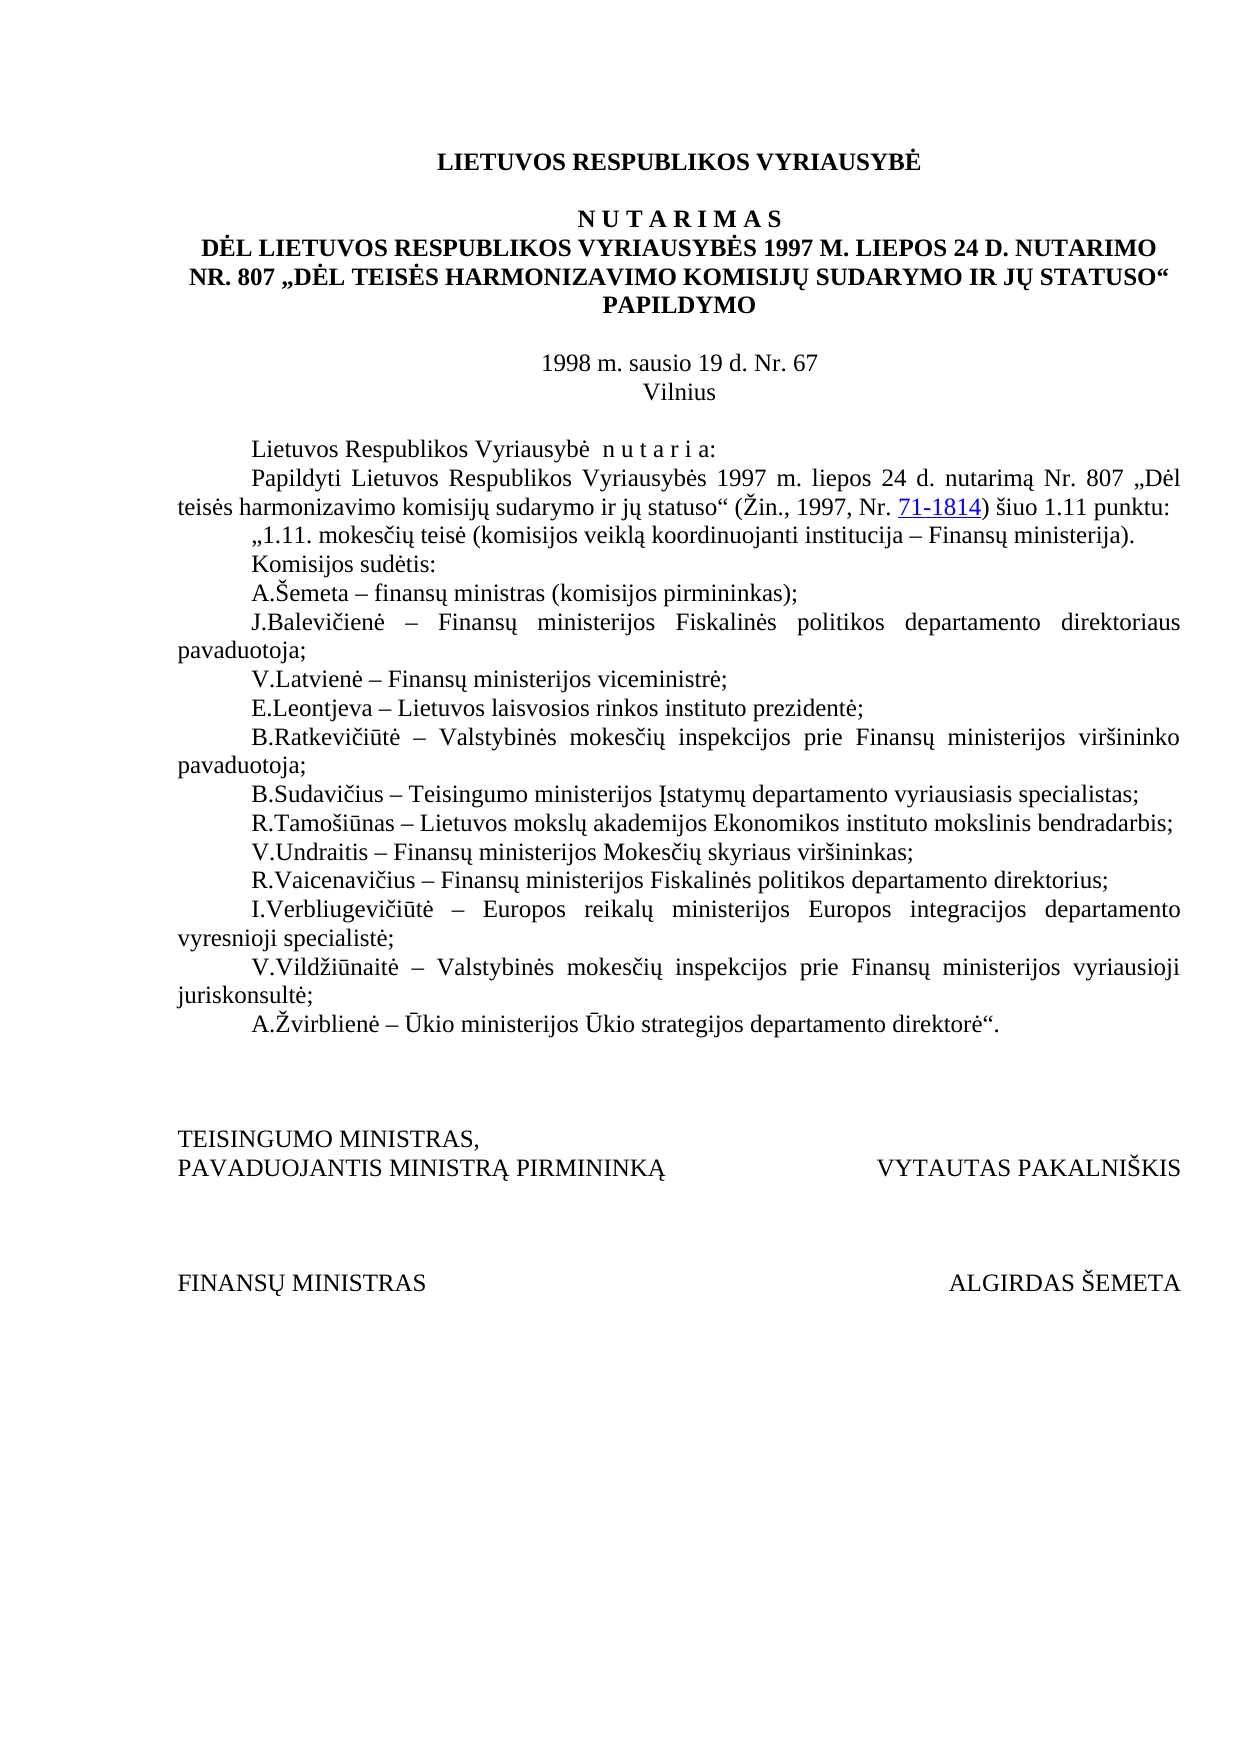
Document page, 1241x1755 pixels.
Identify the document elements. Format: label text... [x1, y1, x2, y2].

text V.Undraitis – Finansų ministerijos Mokesčių skyriaus viršininkas; [177, 837, 1181, 866]
text PAVADUOJANTIS MINISTRĄ PIRMININKĄ VYTAUTAS PAKALNIŠKIS [177, 1153, 1181, 1182]
text Komisijos sudėtis: [177, 549, 1181, 578]
text FINANSŲ MINISTRAS ALGIRDAS ŠEMETA [177, 1268, 1181, 1297]
text J.Balevičienė – Finansų ministerijos Fiskalinės politikos departamento direktoriaus pavaduotoja; [177, 607, 1181, 664]
text V.Vildžiūnaitė – Valstybinės mokesčių inspekcijos prie Finansų ministerijos vyriausioji juriskonsultė; [177, 952, 1181, 1009]
text LIETUVOS RESPUBLIKOS VYRIAUSYBĖ [177, 147, 1181, 176]
text I.Verbliugevičiūtė – Europos reikalų ministerijos Europos integracijos departamento vyresnioji specialistė; [177, 894, 1181, 952]
text 1998 m. sausio 19 d. Nr. 67 [177, 348, 1181, 377]
text TEISINGUMO MINISTRAS, [177, 1124, 1181, 1153]
text E.Leontjeva – Lietuvos laisvosios rinkos instituto prezidentė; [177, 693, 1181, 722]
text Lietuvos Respublikos Vyriausybė nutaria: [177, 434, 1181, 463]
text R.Tamošiūnas – Lietuvos mokslų akademijos Ekonomikos instituto mokslinis bendradarbis; [177, 808, 1181, 837]
text V.Latvienė – Finansų ministerijos viceministrė; [177, 664, 1181, 693]
text A.Šemeta – finansų ministras (komisijos pirmininkas); [177, 578, 1181, 607]
text DĖL LIETUVOS RESPUBLIKOS VYRIAUSYBĖS 1997 M. LIEPOS 24 D. NUTARIMO NR. 807 „DĖL TEISĖS HARMONIZAVIMO KOMISIJŲ SUDARYMO IR JŲ STATUSO“ PAPILDYMO [177, 233, 1181, 319]
text Vilnius [177, 377, 1181, 406]
text R.Vaicenavičius – Finansų ministerijos Fiskalinės politikos departamento direktorius; [177, 866, 1181, 894]
text Papildyti Lietuvos Respublikos Vyriausybės 1997 m. liepos 24 d. nutarimą Nr. 807 „Dėl teisės harmonizavimo komisijų sudarymo ir jų statuso“ (Žin., 1997, Nr. 71-1814) šiuo 1.11 punktu: [177, 463, 1181, 521]
text A.Žvirblienė – Ūkio ministerijos Ūkio strategijos departamento direktorė“. [177, 1009, 1181, 1038]
text B.Sudavičius – Teisingumo ministerijos Įstatymų departamento vyriausiasis specialistas; [177, 779, 1181, 808]
text N U T A R I M A S [177, 204, 1181, 233]
text B.Ratkevičiūtė – Valstybinės mokesčių inspekcijos prie Finansų ministerijos viršininko pavaduotoja; [177, 722, 1181, 779]
text „1.11. mokesčių teisė (komisijos veiklą koordinuojanti institucija – Finansų ministerija). [177, 521, 1181, 549]
